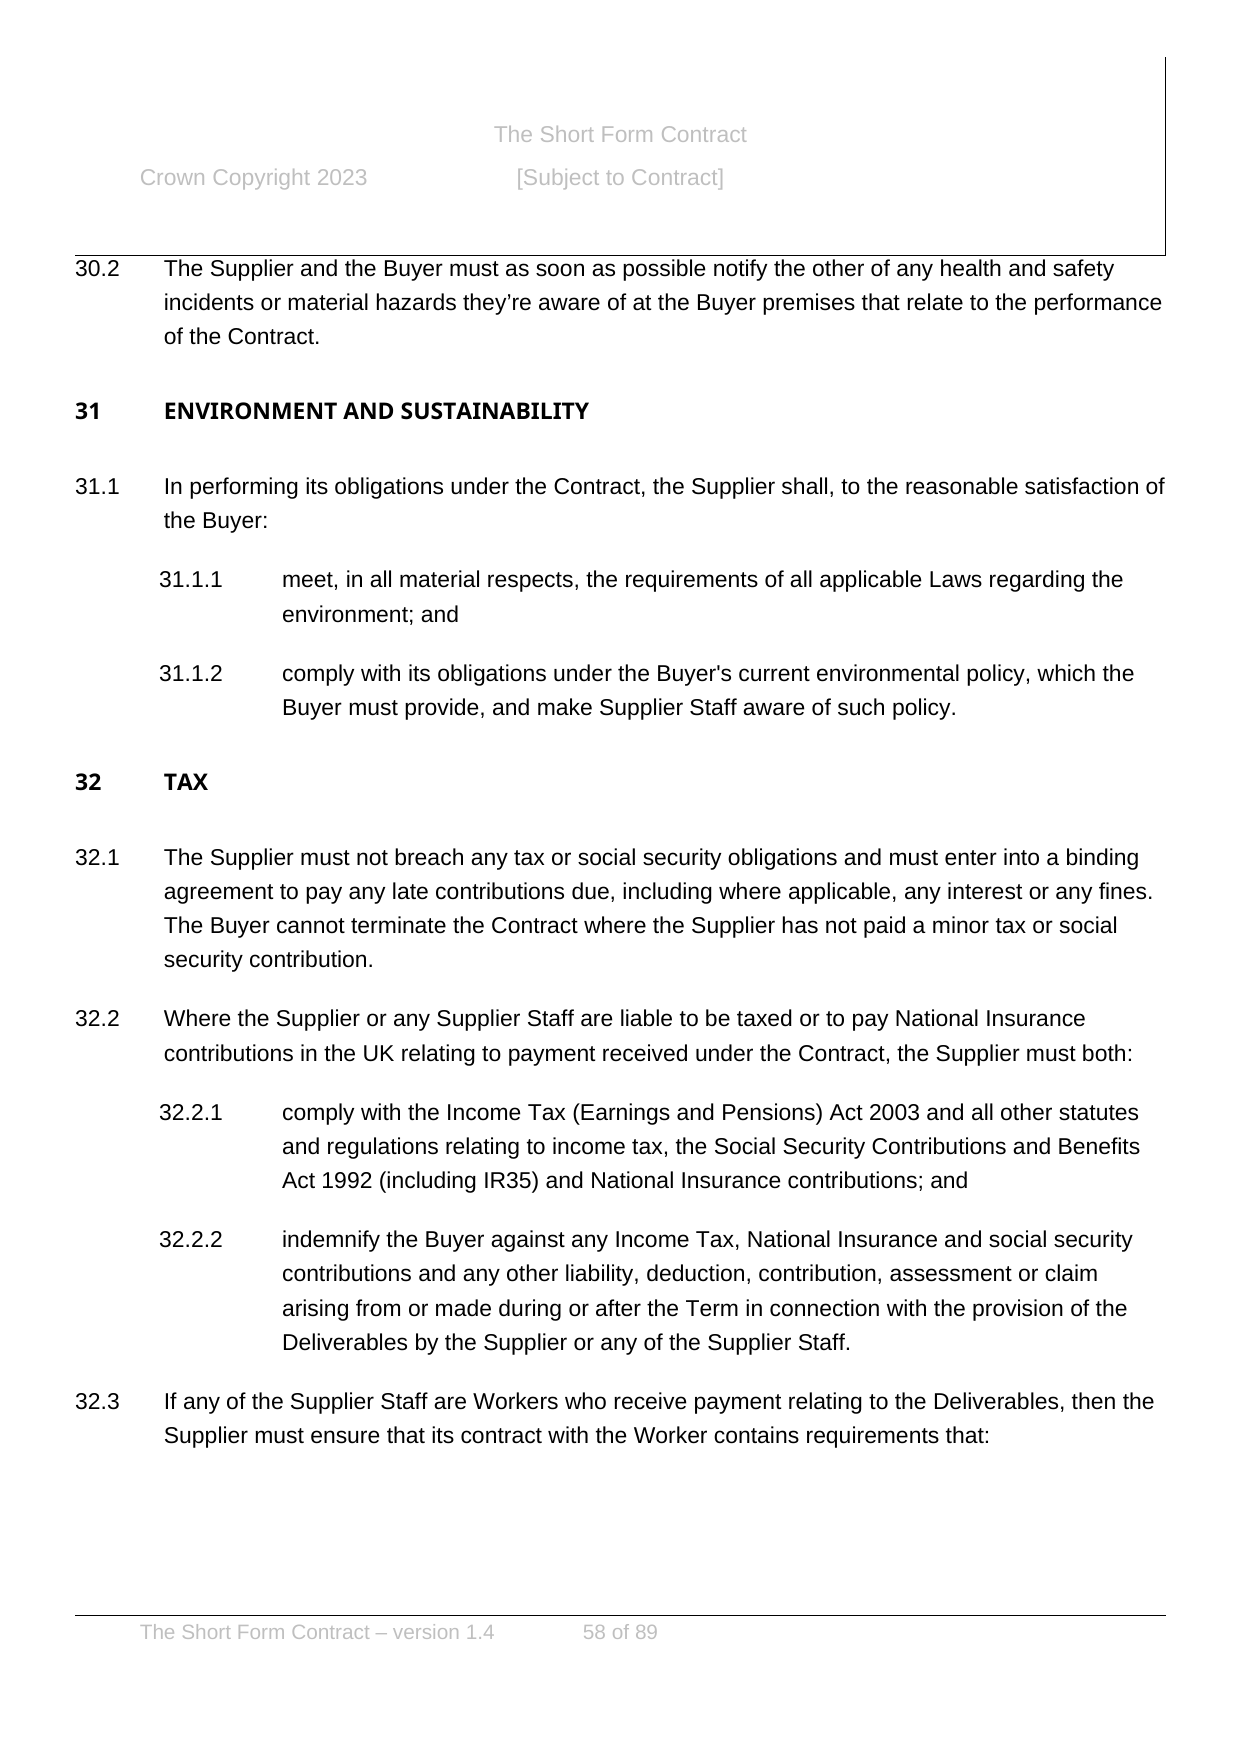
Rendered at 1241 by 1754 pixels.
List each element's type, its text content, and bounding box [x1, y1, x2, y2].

list If any of the Supplier Staff are Workers who receive payment relating to the Deliverables, then the Supplier must ensure that its contract with the Worker contains requirements that: [75, 1388, 1166, 1448]
list comply with the Income Tax (Earnings and Pensions) Act 2003 and all other statutes and regulations relating to income tax, the Social Security Contributions and Benefits Act 1992 (including IR35) and National Insurance contributions; and [223, 1099, 1166, 1193]
list Where the Supplier or any Supplier Staff are liable to be taxed or to pay National Insurance contributions in the UK relating to payment received under the Contract, the Supplier must both: [75, 1005, 1166, 1066]
list comply with its obligations under the Buyer's current environmental policy, which the Buyer must provide, and make Supplier Staff aware of such policy. [223, 660, 1166, 720]
list In performing its obligations under the Contract, the Supplier shall, to the reasonable satisfaction of the Buyer: [75, 473, 1166, 534]
list meet, in all material respects, the requirements of all applicable Laws regarding the environment; and [223, 566, 1166, 627]
list The Supplier and the Buyer must as soon as possible notify the other of any health and safety incidents or material hazards they’re aware of at the Buyer premises that relate to the performance of the Contract. [75, 255, 1166, 350]
list The Supplier must not breach any tax or social security obligations and must enter into a binding agreement to pay any late contributions due, including where applicable, any interest or any fines. The Buyer cannot terminate the Contract where the Supplier has not paid a minor tax or social security contribution. [75, 844, 1166, 973]
list indemnify the Buyer against any Income Tax, National Insurance and social security contributions and any other liability, deduction, contribution, assessment or claim arising from or made during or after the Term in connection with the provision of the Deliverables by the Supplier or any of the Supplier Staff. [223, 1226, 1166, 1355]
list Environment and sustainability [75, 395, 1166, 426]
list Tax [75, 766, 1166, 797]
